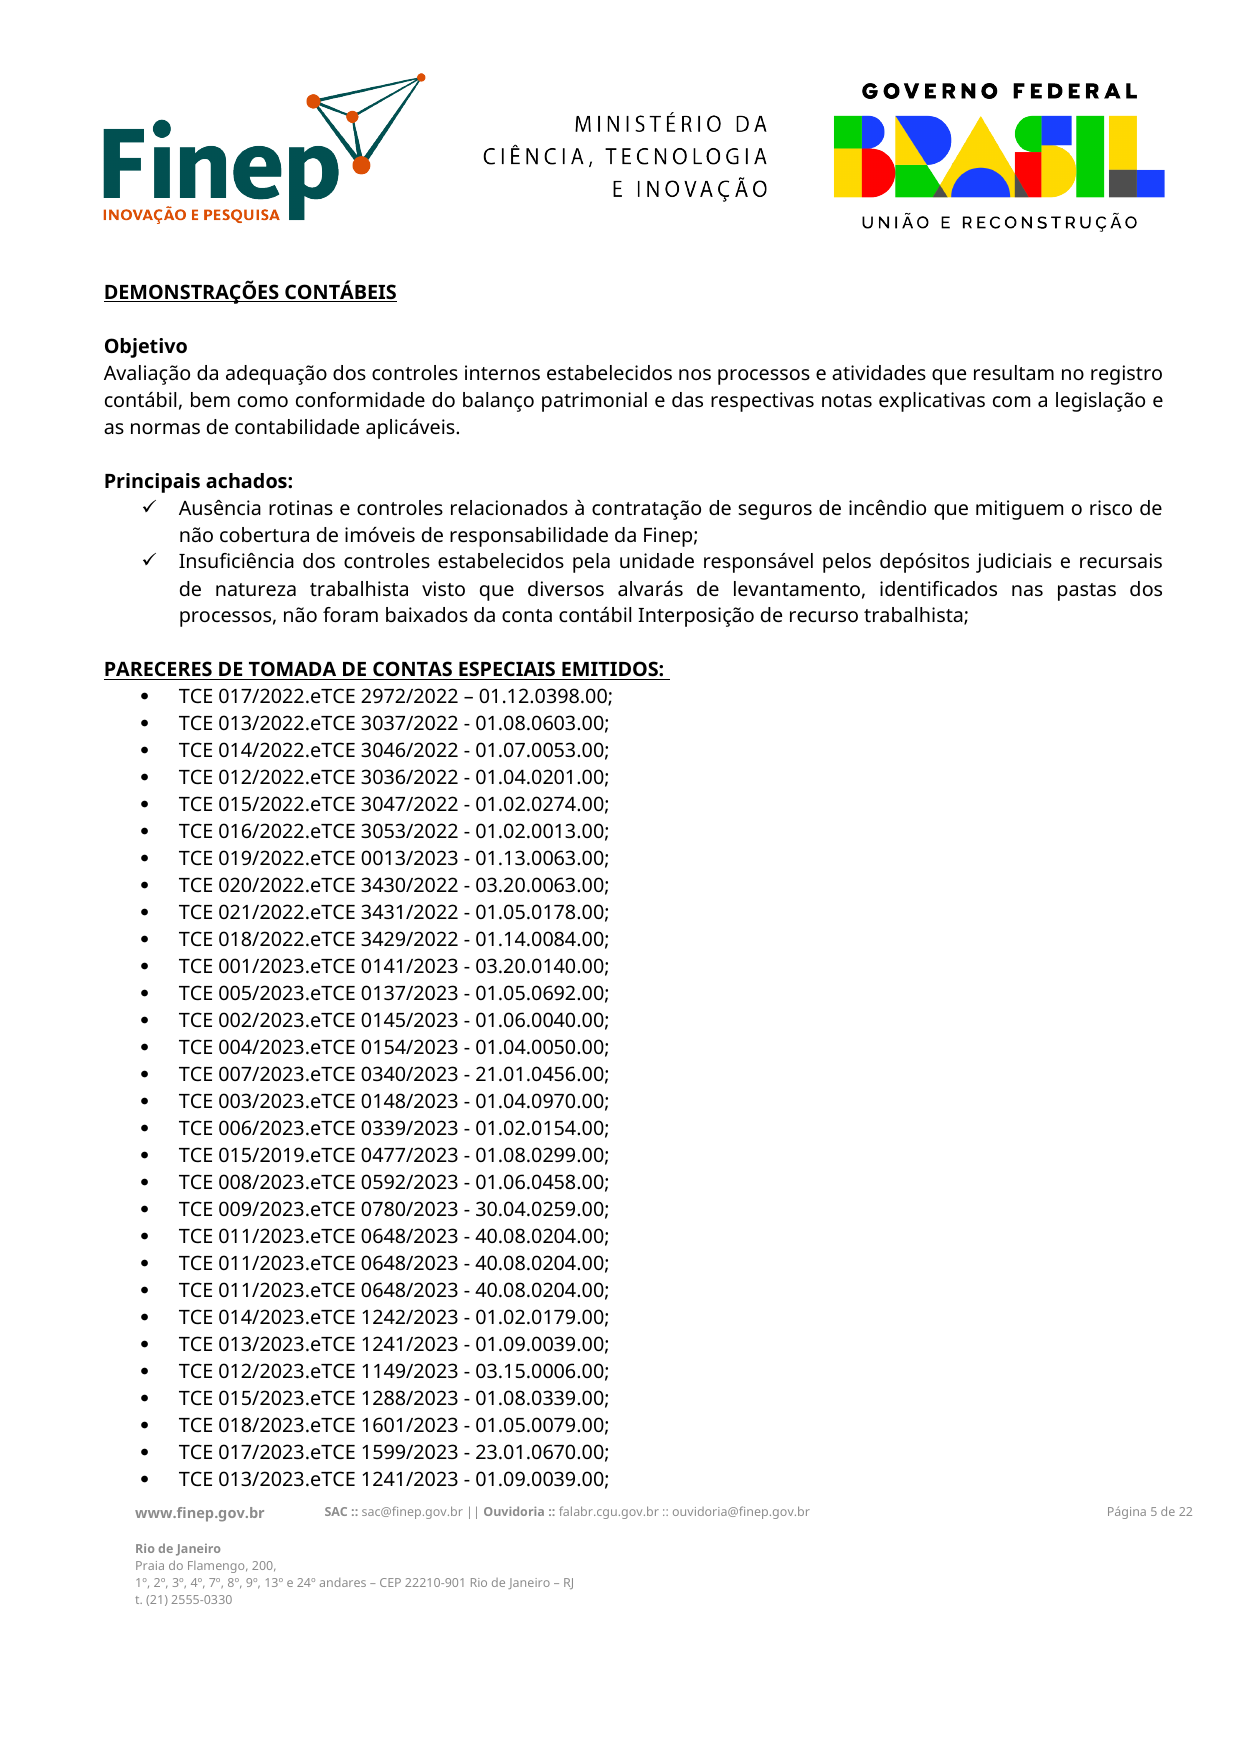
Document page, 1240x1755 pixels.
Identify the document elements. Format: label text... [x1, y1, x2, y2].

list TCE 014/2023.eTCE 1242/2023 - 01.02.0179.00; [141, 1303, 1164, 1330]
list TCE 021/2022.eTCE 3431/2022 - 01.05.0178.00; [141, 898, 1164, 926]
list Insuficiência dos controles estabelecidos pela unidade responsável pelos depósitos judiciais e recursais de natureza trabalhista visto que diversos alvarás de levantamento, identificados nas pastas dos processos, não foram baixados da conta contábil Interposição de recurso trabalhista; [141, 548, 1164, 629]
list TCE 018/2022.eTCE 3429/2022 - 01.14.0084.00; [141, 926, 1164, 952]
list TCE 011/2023.eTCE 0648/2023 - 40.08.0204.00; [141, 1249, 1164, 1276]
list TCE 004/2023.eTCE 0154/2023 - 01.04.0050.00; [141, 1033, 1164, 1060]
list TCE 013/2023.eTCE 1241/2023 - 01.09.0039.00; [141, 1330, 1164, 1357]
list TCE 013/2023.eTCE 1241/2023 - 01.09.0039.00; [141, 1465, 1164, 1492]
text PARECERES DE TOMADA DE CONTAS ESPECIAIS EMITIDOS: [103, 656, 1164, 683]
list TCE 017/2023.eTCE 1599/2023 - 23.01.0670.00; [141, 1438, 1164, 1465]
list TCE 002/2023.eTCE 0145/2023 - 01.06.0040.00; [141, 1006, 1164, 1033]
text Objetivo [103, 332, 1164, 359]
text DEMONSTRAÇÕES CONTÁBEIS [103, 278, 1164, 305]
text Principais achados: [103, 467, 1164, 494]
list TCE 020/2022.eTCE 3430/2022 - 03.20.0063.00; [141, 872, 1164, 898]
list TCE 005/2023.eTCE 0137/2023 - 01.05.0692.00; [141, 979, 1164, 1006]
list TCE 006/2023.eTCE 0339/2023 - 01.02.0154.00; [141, 1114, 1164, 1141]
list TCE 009/2023.eTCE 0780/2023 - 30.04.0259.00; [141, 1195, 1164, 1222]
text Avaliação da adequação dos controles internos estabelecidos nos processos e atividades que resultam no registro contábil, bem como conformidade do balanço patrimonial e das respectivas notas explicativas com a legislação e as normas de contabilidade aplicáveis. [103, 359, 1164, 440]
list Ausência rotinas e controles relacionados à contratação de seguros de incêndio que mitiguem o risco de não cobertura de imóveis de responsabilidade da Finep; [141, 494, 1164, 548]
list TCE 016/2022.eTCE 3053/2022 - 01.02.0013.00; [141, 818, 1164, 844]
list TCE 015/2019.eTCE 0477/2023 - 01.08.0299.00; [141, 1141, 1164, 1168]
list TCE 011/2023.eTCE 0648/2023 - 40.08.0204.00; [141, 1222, 1164, 1249]
list TCE 018/2023.eTCE 1601/2023 - 01.05.0079.00; [141, 1411, 1164, 1438]
list TCE 012/2023.eTCE 1149/2023 - 03.15.0006.00; [141, 1357, 1164, 1384]
list TCE 003/2023.eTCE 0148/2023 - 01.04.0970.00; [141, 1087, 1164, 1114]
list TCE 008/2023.eTCE 0592/2023 - 01.06.0458.00; [141, 1168, 1164, 1195]
list TCE 014/2022.eTCE 3046/2022 - 01.07.0053.00; [141, 737, 1164, 764]
list TCE 013/2022.eTCE 3037/2022 - 01.08.0603.00; [141, 710, 1164, 737]
list TCE 015/2022.eTCE 3047/2022 - 01.02.0274.00; [141, 791, 1164, 818]
list TCE 017/2022.eTCE 2972/2022 – 01.12.0398.00; [141, 683, 1164, 710]
list TCE 001/2023.eTCE 0141/2023 - 03.20.0140.00; [141, 952, 1164, 979]
list TCE 007/2023.eTCE 0340/2023 - 21.01.0456.00; [141, 1060, 1164, 1087]
list TCE 012/2022.eTCE 3036/2022 - 01.04.0201.00; [141, 764, 1164, 791]
list TCE 015/2023.eTCE 1288/2023 - 01.08.0339.00; [141, 1384, 1164, 1411]
list TCE 019/2022.eTCE 0013/2023 - 01.13.0063.00; [141, 844, 1164, 872]
list TCE 011/2023.eTCE 0648/2023 - 40.08.0204.00; [141, 1276, 1164, 1303]
